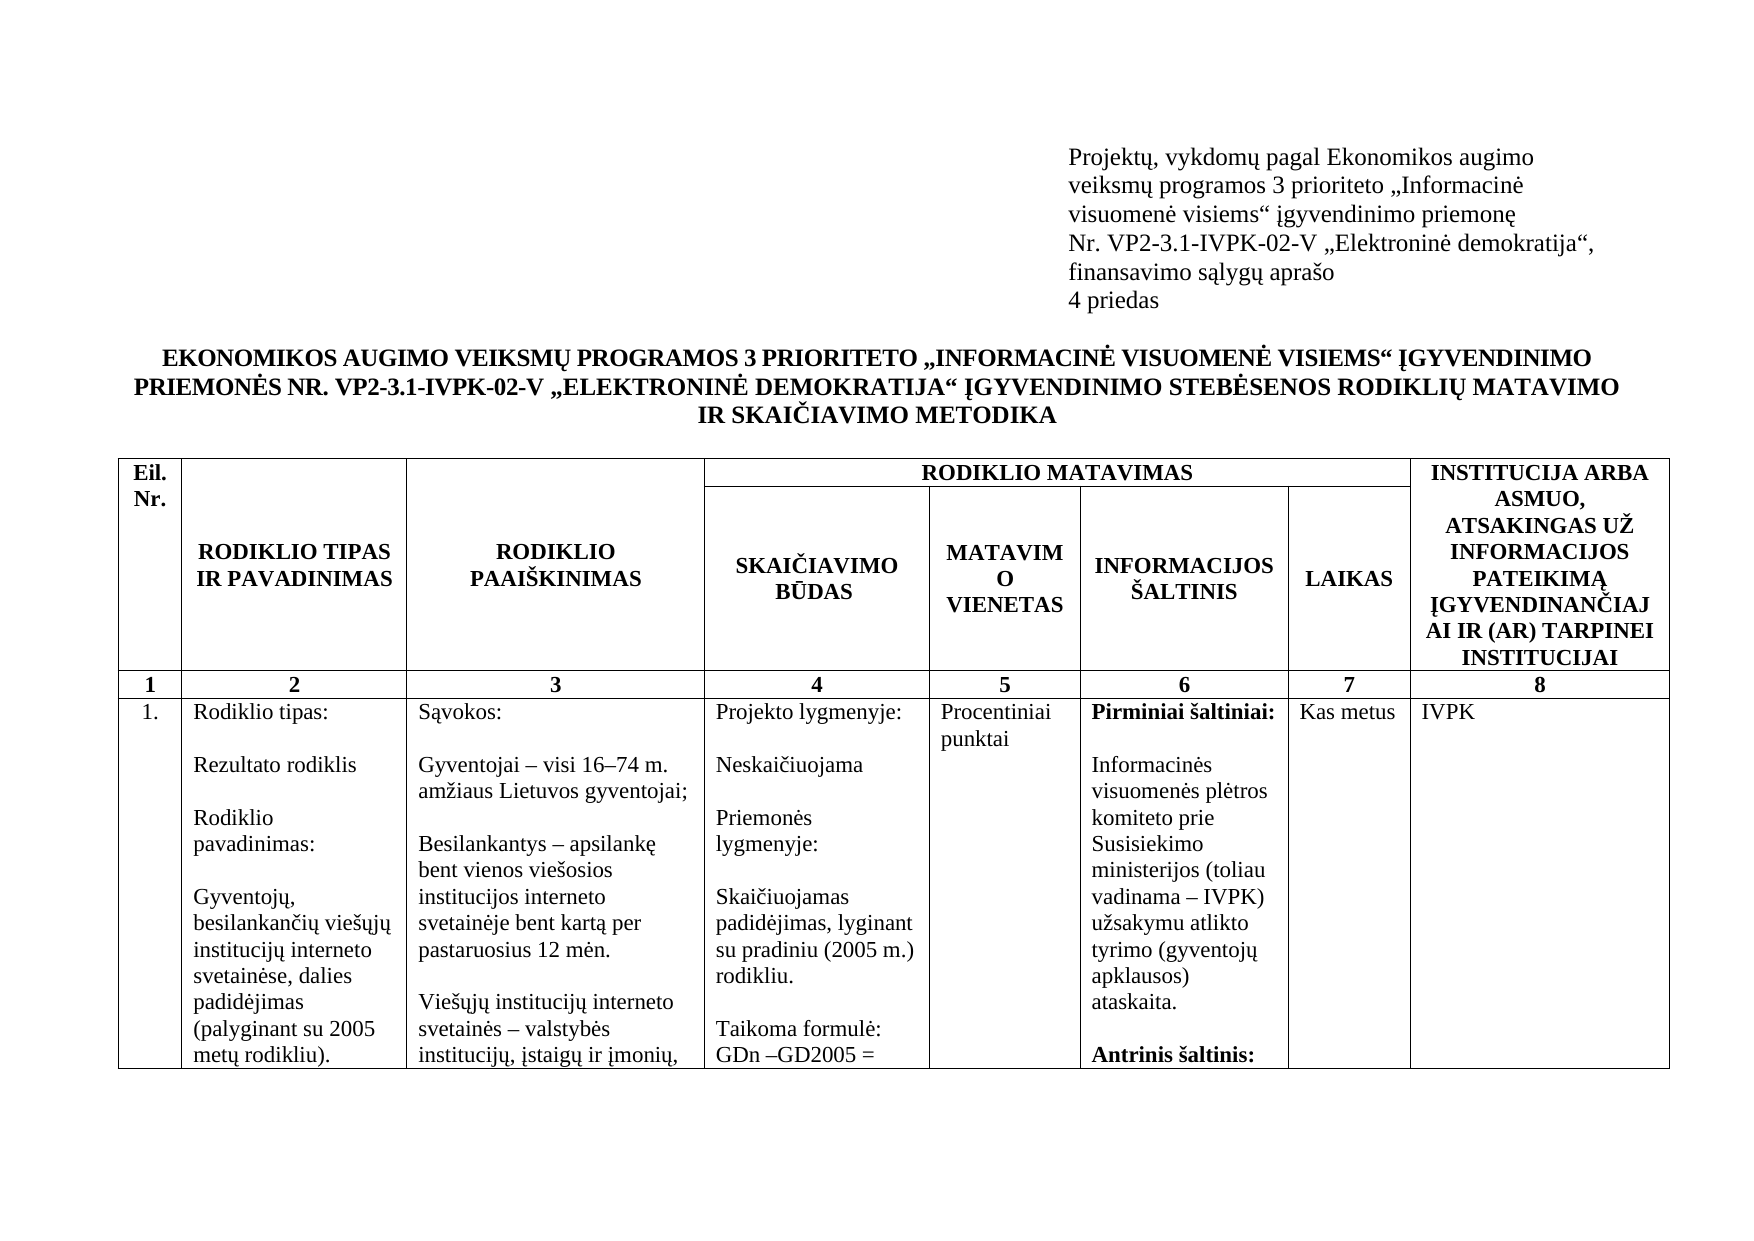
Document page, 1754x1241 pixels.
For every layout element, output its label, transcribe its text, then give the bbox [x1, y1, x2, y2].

text EKONOMIKOS AUGIMO VEIKSMŲ PROGRAMOS 3 PRIORITETO „INFORMACINĖ VISUOMENĖ VISIEMS“ ĮGYVENDINIMO PRIEMONĖS NR. VP2-3.1-IVPK-02-V „ELEKTRONINĖ DEMOKRATIJA“ ĮGYVENDINIMO STEBĖSENOS RODIKLIŲ MATAVIMO IR SKAIČIAVIMO METODIKA [118, 343, 1636, 429]
table_cell 8 [1411, 671, 1669, 697]
table_cell Kas metus [1289, 699, 1410, 1067]
table_cell 7 [1289, 671, 1410, 697]
text Projektų, vykdomų pagal Ekonomikos augimo [1068, 142, 1636, 171]
table_cell LAIKAS [1289, 487, 1410, 670]
text Nr. VP2-3.1-IVPK-02-V „Elektroninė demokratija“, [1068, 228, 1636, 257]
text 4 priedas [1068, 286, 1636, 314]
table_cell Procentiniai punktai [930, 699, 1080, 1067]
table_cell 1. [119, 699, 181, 1067]
table_cell Pirminiai šaltiniai: Informacinės visuomenės plėtros komiteto prie Susisiekimo ministerijos (toliau vadinama – IVPK) užsakymu atlikto tyrimo (gyventojų apklausos) ataskaita. Antrinis šaltinis: [1081, 699, 1288, 1067]
text finansavimo sąlygų aprašo [1068, 257, 1636, 286]
text visuomenė visiems“ įgyvendinimo priemonę [1068, 199, 1636, 228]
table_header RODIKLIO MATAVIMAS [705, 459, 1410, 486]
table_header RODIKLIO TIPAS IR PAVADINIMAS [182, 459, 406, 670]
table_header INSTITUCIJA ARBA ASMUO, ATSAKINGAS UŽ INFORMACIJOS PATEIKIMĄ ĮGYVENDINANČIAJAI IR (AR) TARPINEI INSTITUCIJAI [1411, 459, 1669, 670]
table_cell IVPK [1411, 699, 1669, 1067]
table_header RODIKLIO PAAIŠKINIMAS [407, 459, 704, 670]
table_cell MATAVIMO VIENETAS [930, 487, 1080, 670]
text veiksmų programos 3 prioriteto „Informacinė [1068, 171, 1636, 199]
table_cell 4 [705, 671, 929, 697]
table_cell INFORMACIJOS ŠALTINIS [1081, 487, 1288, 670]
table_cell SKAIČIAVIMO BŪDAS [705, 487, 929, 670]
table_cell Rodiklio tipas: Rezultato rodiklis Rodiklio pavadinimas: Gyventojų, besilankančių viešųjų institucijų interneto svetainėse, dalies padidėjimas (palyginant su 2005 metų rodikliu). [182, 699, 406, 1067]
table_cell 1 [119, 671, 181, 697]
table_header Eil. Nr. [119, 459, 181, 670]
table_cell 3 [407, 671, 704, 697]
table_cell 5 [930, 671, 1080, 697]
table_cell 6 [1081, 671, 1288, 697]
table_cell Projekto lygmenyje: Neskaičiuojama Priemonės lygmenyje: Skaičiuojamas padidėjimas, lyginant su pradiniu (2005 m.) rodikliu. Taikoma formulė: GDn –GD2005 = [705, 699, 929, 1067]
table_cell Sąvokos: Gyventojai – visi 16–74 m. amžiaus Lietuvos gyventojai; Besilankantys – apsilankę bent vienos viešosios institucijos interneto svetainėje bent kartą per pastaruosius 12 mėn. Viešųjų institucijų interneto svetainės – valstybės institucijų, įstaigų ir įmonių, [407, 699, 704, 1067]
table_cell 2 [182, 671, 406, 697]
